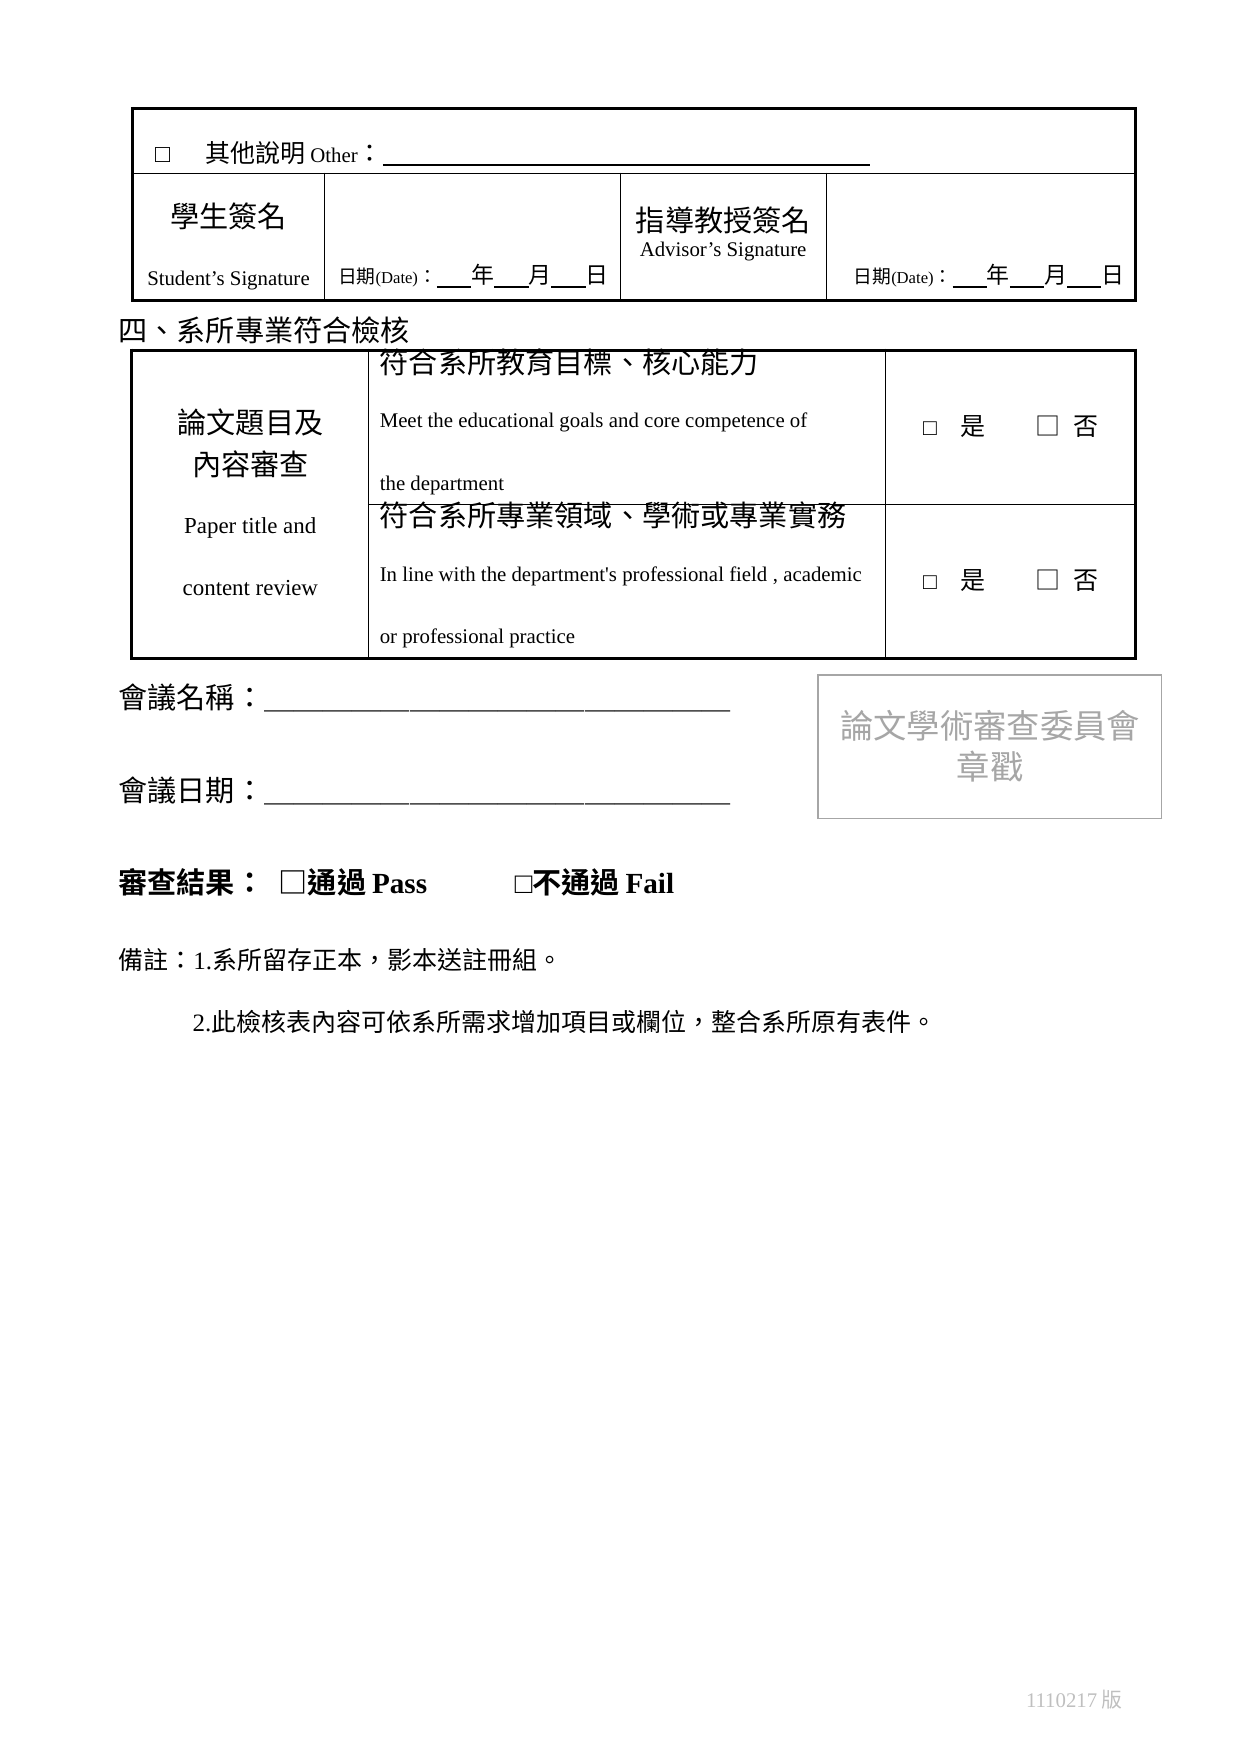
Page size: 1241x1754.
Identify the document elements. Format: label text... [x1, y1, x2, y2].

table_cell 指導教授簽名 Advisor’s Signature [621, 174, 826, 298]
text 2.此檢核表內容可依系所需求增加項目或欄位，整合系所原有表件。 [117, 979, 1122, 1042]
text 審查結果： □通過Pass □不通過Fail [118, 839, 1122, 902]
text 四、系所專業符合檢核 [118, 311, 1122, 348]
text 論文學術審查委員會章戳 [834, 705, 1146, 788]
text 會議日期：＿＿＿＿＿＿＿＿＿＿＿＿＿＿＿＿ [118, 747, 817, 809]
text 會議名稱：＿＿＿＿＿＿＿＿＿＿＿＿＿＿＿＿ [118, 675, 817, 717]
table_cell 日期(Date)： 年 月 日 [827, 174, 1134, 298]
text 備註：1.系所留存正本，影本送註冊組。 [118, 917, 1122, 979]
table_header 未有「欺騙」及他人代寫之情事。Never has “plagiarism” “deceive” or written by third party. 非「拼湊」而產生（文句非僅由多種來源直接組合而成）。Not written by “combination” (the article is not written in multiple references.) 若有引用，皆已適當註明來源。All of the quotes are marked in references. 若直接引用，已適當使用引號。The directly quotes are marked appropriately. 其他說明Other： [134, 110, 1134, 172]
table_cell 學生簽名 Student’s Signature [134, 174, 324, 298]
table_cell 是 □ 否 [886, 505, 1134, 657]
table_header 符合系所教育目標、核心能力 Meet the educational goals and core competence of the department [369, 352, 885, 504]
table_cell 符合系所專業領域、學術或專業實務 In line with the department's professional field , academic or professional practice [369, 505, 885, 657]
text [819, 676, 1161, 818]
table_header 論文題目及 內容審查 Paper title and content review [133, 352, 368, 657]
table_header 是 □ 否 [886, 352, 1134, 504]
table_cell 日期(Date)： 年 月 日 [325, 174, 620, 298]
